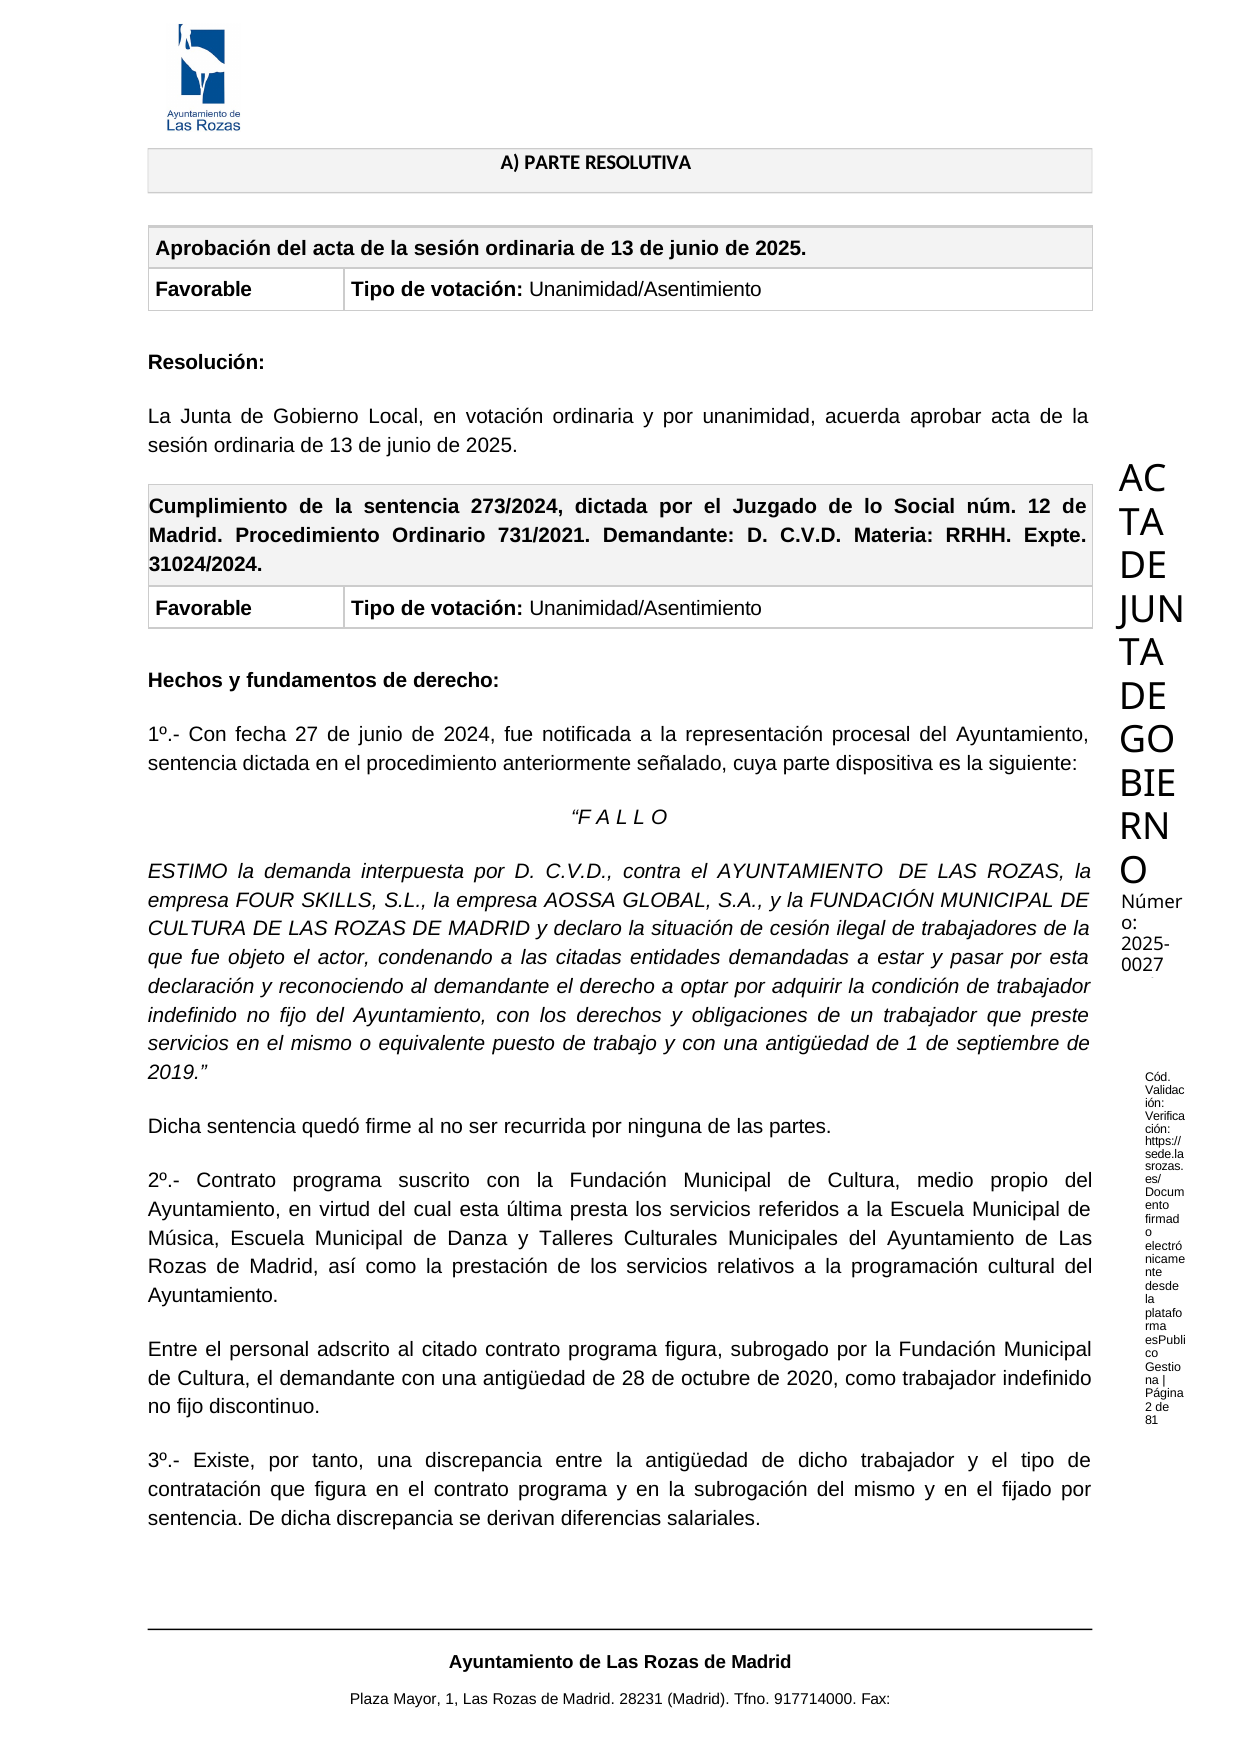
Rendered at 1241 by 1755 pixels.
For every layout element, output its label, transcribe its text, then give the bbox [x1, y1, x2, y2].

table_cell Favorable [149, 269, 343, 309]
table_header Aprobación del acta de la sesión ordinaria de 13 de junio de 2025. [149, 228, 1092, 267]
text Verificación: https://sede.lasrozas.es/ [1145, 1111, 1186, 1186]
subtitle Hechos y fundamentos de derecho: [148, 668, 1117, 692]
table_header Cumplimiento de la sentencia 273/2024, dictada por el Juzgado de lo Social núm. 12 de Madrid. Procedimiento Ordinario 731/2021. Demandante: D. C.V.D. Materia: RRHH. Expte. 31024/2024. [149, 485, 1092, 585]
text “F A L L O [133, 804, 1108, 828]
text La Junta de Gobierno Local, en votación ordinaria y por unanimidad, acuerda aprobar acta de la sesión ordinaria de 13 de junio de 2025. [148, 404, 1093, 457]
text Entre el personal adscrito al citado contrato programa figura, subrogado por la Fundación Municipal de Cultura, el demandante con una antigüedad de 28 de octubre de 2020, como trabajador indefinido no fijo discontinuo. [148, 1337, 1093, 1418]
text 3º.- Existe, por tanto, una discrepancia entre la antigüedad de dicho trabajador y el tipo de contratación que figura en el contrato programa y en la subrogación del mismo y en el fijado por sentencia. De dicha discrepancia se derivan diferencias salariales. [148, 1448, 1093, 1529]
table_cell Tipo de votación: Unanimidad/Asentimiento [345, 587, 1092, 627]
text Cód. Validación: [1145, 1070, 1186, 1111]
text ESTIMO la demanda interpuesta por D. C.V.D., contra el AYUNTAMIENTO DE LAS ROZAS, la empresa FOUR SKILLS, S.L., la empresa AOSSA GLOBAL, S.A., y la FUNDACIÓN MUNICIPAL DE CULTURA DE LAS ROZAS DE MADRID y declaro la situación de cesión ilegal de trabajadores de la que fue objeto el actor, condenando a las citadas entidades demandadas a estar y pasar por esta declaración y reconociendo al demandante el derecho a optar por adquirir la condición de trabajador indefinido no fijo del Ayuntamiento, con los derechos y obligaciones de un trabajador que preste servicios en el mismo o equivalente puesto de trabajo y con una antigüedad de 1 de septiembre de 2019.” [148, 859, 1093, 1084]
text Documento firmado electrónicamente desde la plataforma esPublico Gestiona | Página 2 de 81 [1145, 1186, 1186, 1427]
subtitle Resolución: [148, 350, 1211, 374]
text La Junta de Gobierno Local, en votación ordinaria y por unanimidad, acuerda aprobar acta de la sesión ordinaria de 13 de junio de 2025. [1117, 454, 1185, 626]
text [1143, 1068, 1186, 1599]
text ACTA DE JUNTA DE GOBIERNO [1119, 457, 1185, 892]
text Número: 2025-0027 Fecha: 01/07/2025 [1121, 892, 1185, 977]
table_cell Favorable [149, 587, 343, 627]
text 1º.- Con fecha 27 de junio de 2024, fue notificada a la representación procesal del Ayuntamiento, sentencia dictada en el procedimiento anteriormente señalado, cuya parte dispositiva es la siguiente: [148, 722, 1093, 775]
table_cell Tipo de votación: Unanimidad/Asentimiento [345, 269, 1092, 309]
text 2º.- Contrato programa suscrito con la Fundación Municipal de Cultura, medio propio del Ayuntamiento, en virtud del cual esta última presta los servicios referidos a la Escuela Municipal de Música, Escuela Municipal de Danza y Talleres Culturales Municipales del Ayuntamiento de Las Rozas de Madrid, así como la prestación de los servicios relativos a la programación cultural del Ayuntamiento. [148, 1168, 1093, 1307]
text Dicha sentencia quedó firme al no ser recurrida por ninguna de las partes. [148, 1114, 1143, 1138]
